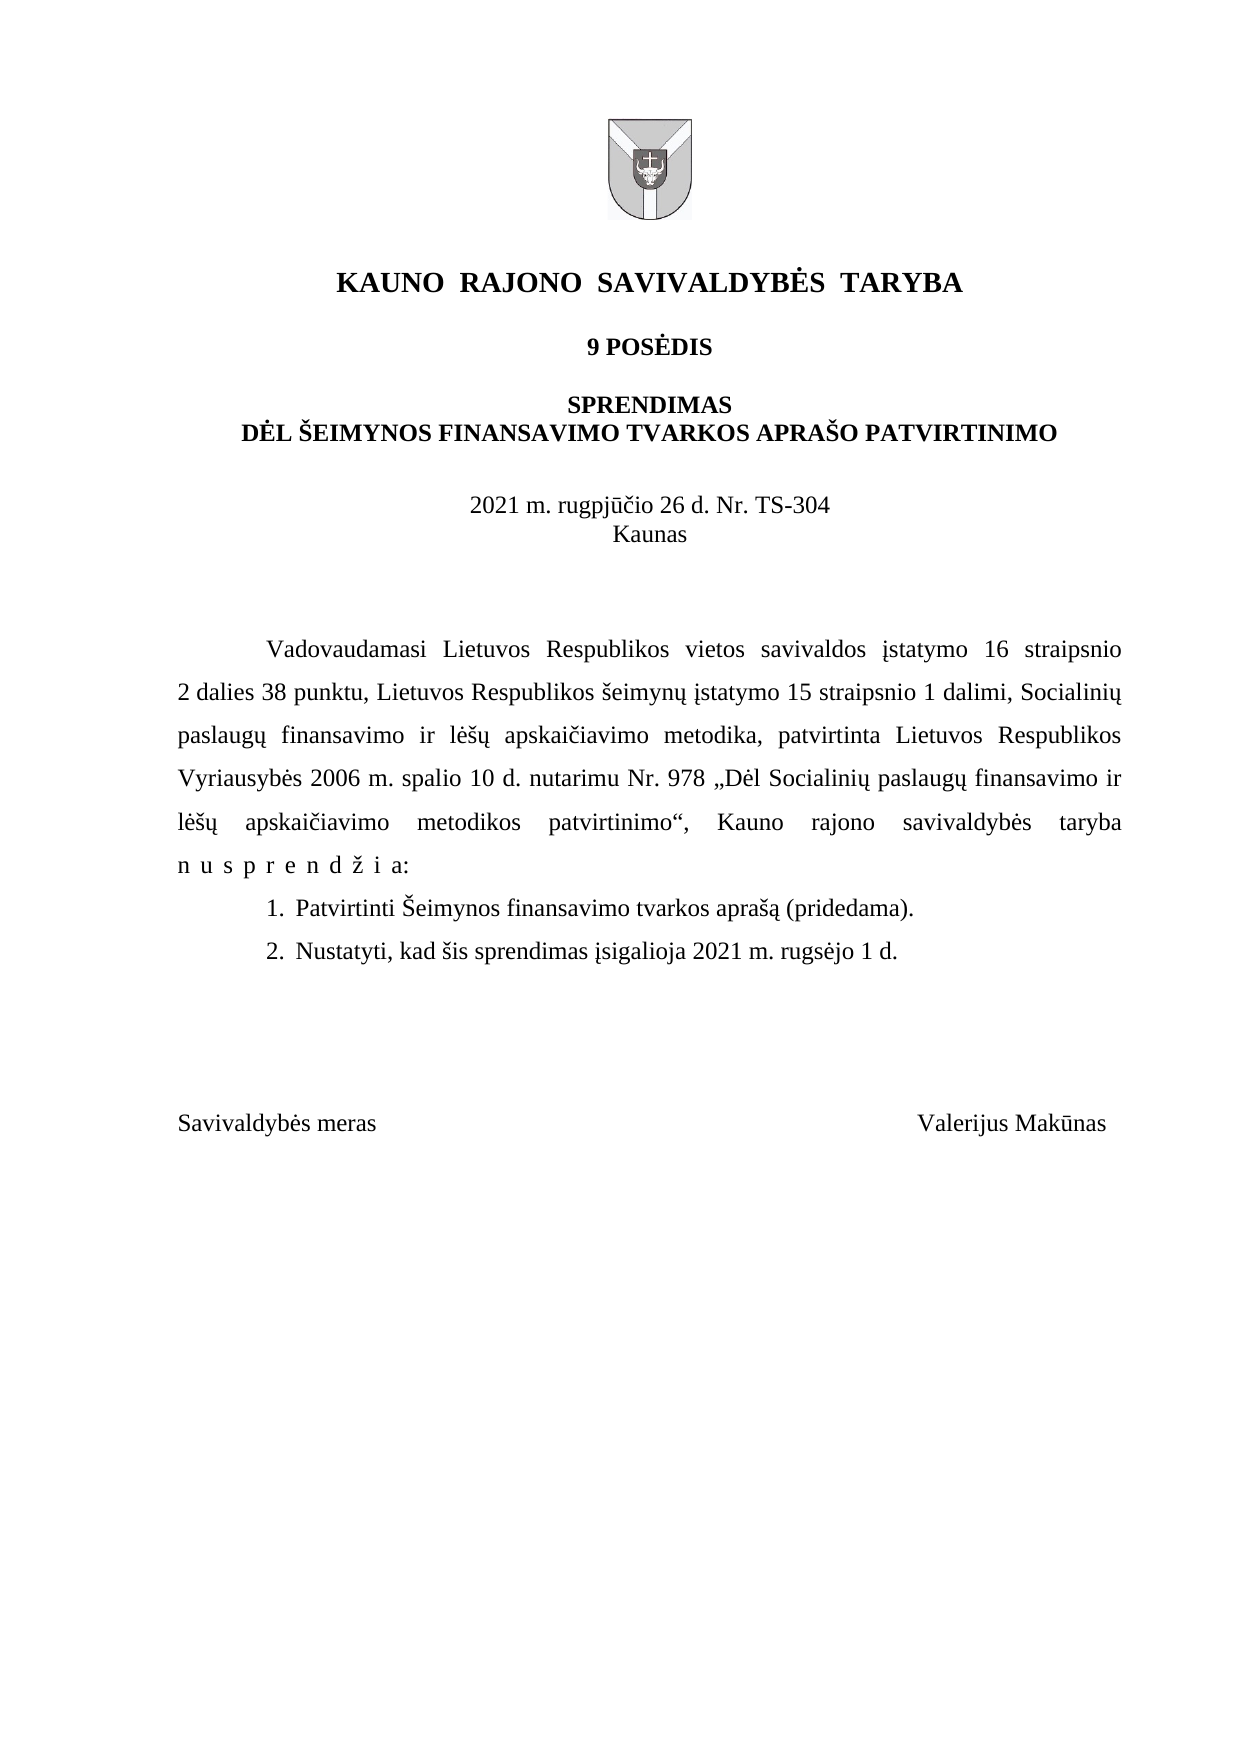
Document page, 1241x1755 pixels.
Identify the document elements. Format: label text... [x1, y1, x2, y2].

text 2. Nustatyti, kad šis sprendimas įsigalioja 2021 m. rugsėjo 1 d. [177, 936, 1122, 965]
text 9 POSĖDIS [177, 332, 1122, 361]
text 1. Patvirtinti Šeimynos finansavimo tvarkos aprašą (pridedama). [177, 893, 1122, 922]
text Savivaldybės meras Valerijus Makūnas [177, 1108, 1122, 1137]
text KAUNO RAJONO SAVIVALDYBĖS TARYBA [177, 265, 1122, 299]
text SPRENDIMAS [177, 390, 1122, 418]
text DĖL ŠEIMYNOS FINANSAVIMO TVARKOS APRAŠO PATVIRTINIMO [177, 418, 1122, 447]
text Kaunas [177, 519, 1122, 548]
text 2021 m. rugpjūčio 26 d. Nr. TS-304 [177, 490, 1122, 519]
text Vadovaudamasi Lietuvos Respublikos vietos savivaldos įstatymo 16 straipsnio 2 dalies 38 punktu, Lietuvos Respublikos šeimynų įstatymo 15 straipsnio 1 dalimi, Socialinių paslaugų finansavimo ir lėšų apskaičiavimo metodika, patvirtinta Lietuvos Respublikos Vyriausybės 2006 m. spalio 10 d. nutarimu Nr. 978 „Dėl Socialinių paslaugų finansavimo ir lėšų apskaičiavimo metodikos patvirtinimo“, Kauno rajono savivaldybės taryba nusprendžia: [177, 634, 1122, 878]
